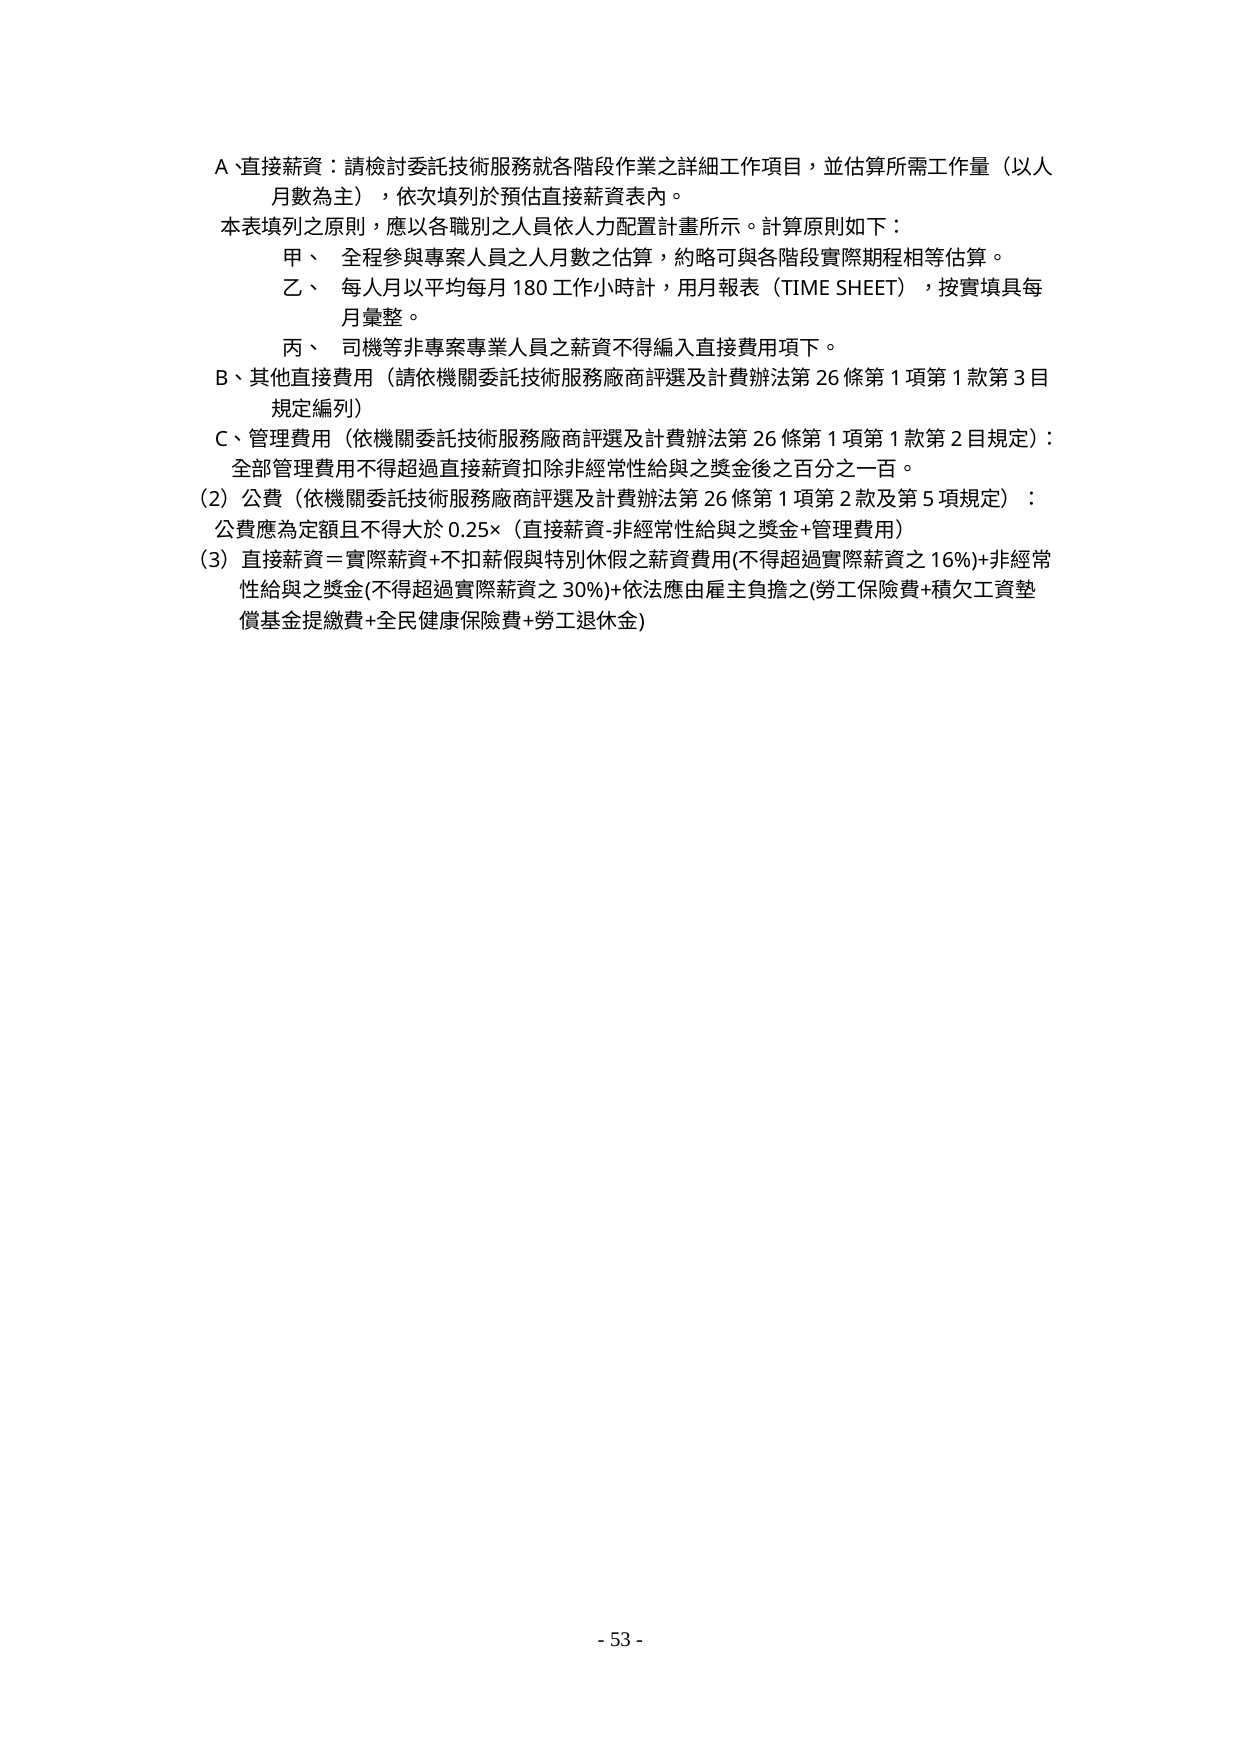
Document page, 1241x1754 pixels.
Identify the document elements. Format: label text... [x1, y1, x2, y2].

text 全部管理費用不得超過直接薪資扣除非經常性給與之獎金後之百分之一百。 [187, 452, 1053, 483]
text B、其他直接費用（請依機關委託技術服務廠商評選及計費辦法第26條第1項第1款第3目規定編列） [187, 362, 1053, 422]
text （2）公費（依機關委託技術服務廠商評選及計費辦法第26條第1項第2款及第5項規定）： [187, 483, 1053, 513]
list 司機等非專案專業人員之薪資不得編入直接費用項下。 [282, 331, 1053, 362]
text 公費應為定額且不得大於0.25×（直接薪資-非經常性給與之獎金+管理費用） [187, 513, 1053, 543]
text A、直接薪資：請檢討委託技術服務就各階段作業之詳細工作項目，並估算所需工作量（以人月數為主），依次填列於預估直接薪資表內。 [187, 150, 1053, 211]
list 每人月以平均每月180工作小時計，用月報表（TIME SHEET），按實填具每月彙整。 [282, 271, 1053, 331]
text （3）直接薪資＝實際薪資+不扣薪假與特別休假之薪資費用(不得超過實際薪資之16%)+非經常性給與之獎金(不得超過實際薪資之30%)+依法應由雇主負擔之(勞工保險費+積欠工資墊償基金提繳費+全民健康保險費+勞工退休金) [187, 543, 1053, 634]
text 本表填列之原則，應以各職別之人員依人力配置計畫所示。計算原則如下： [187, 211, 1053, 241]
text C、管理費用（依機關委託技術服務廠商評選及計費辦法第26條第1項第1款第2目規定）： [187, 422, 1053, 452]
list 全程參與專案人員之人月數之估算，約略可與各階段實際期程相等估算。 [282, 241, 1053, 271]
